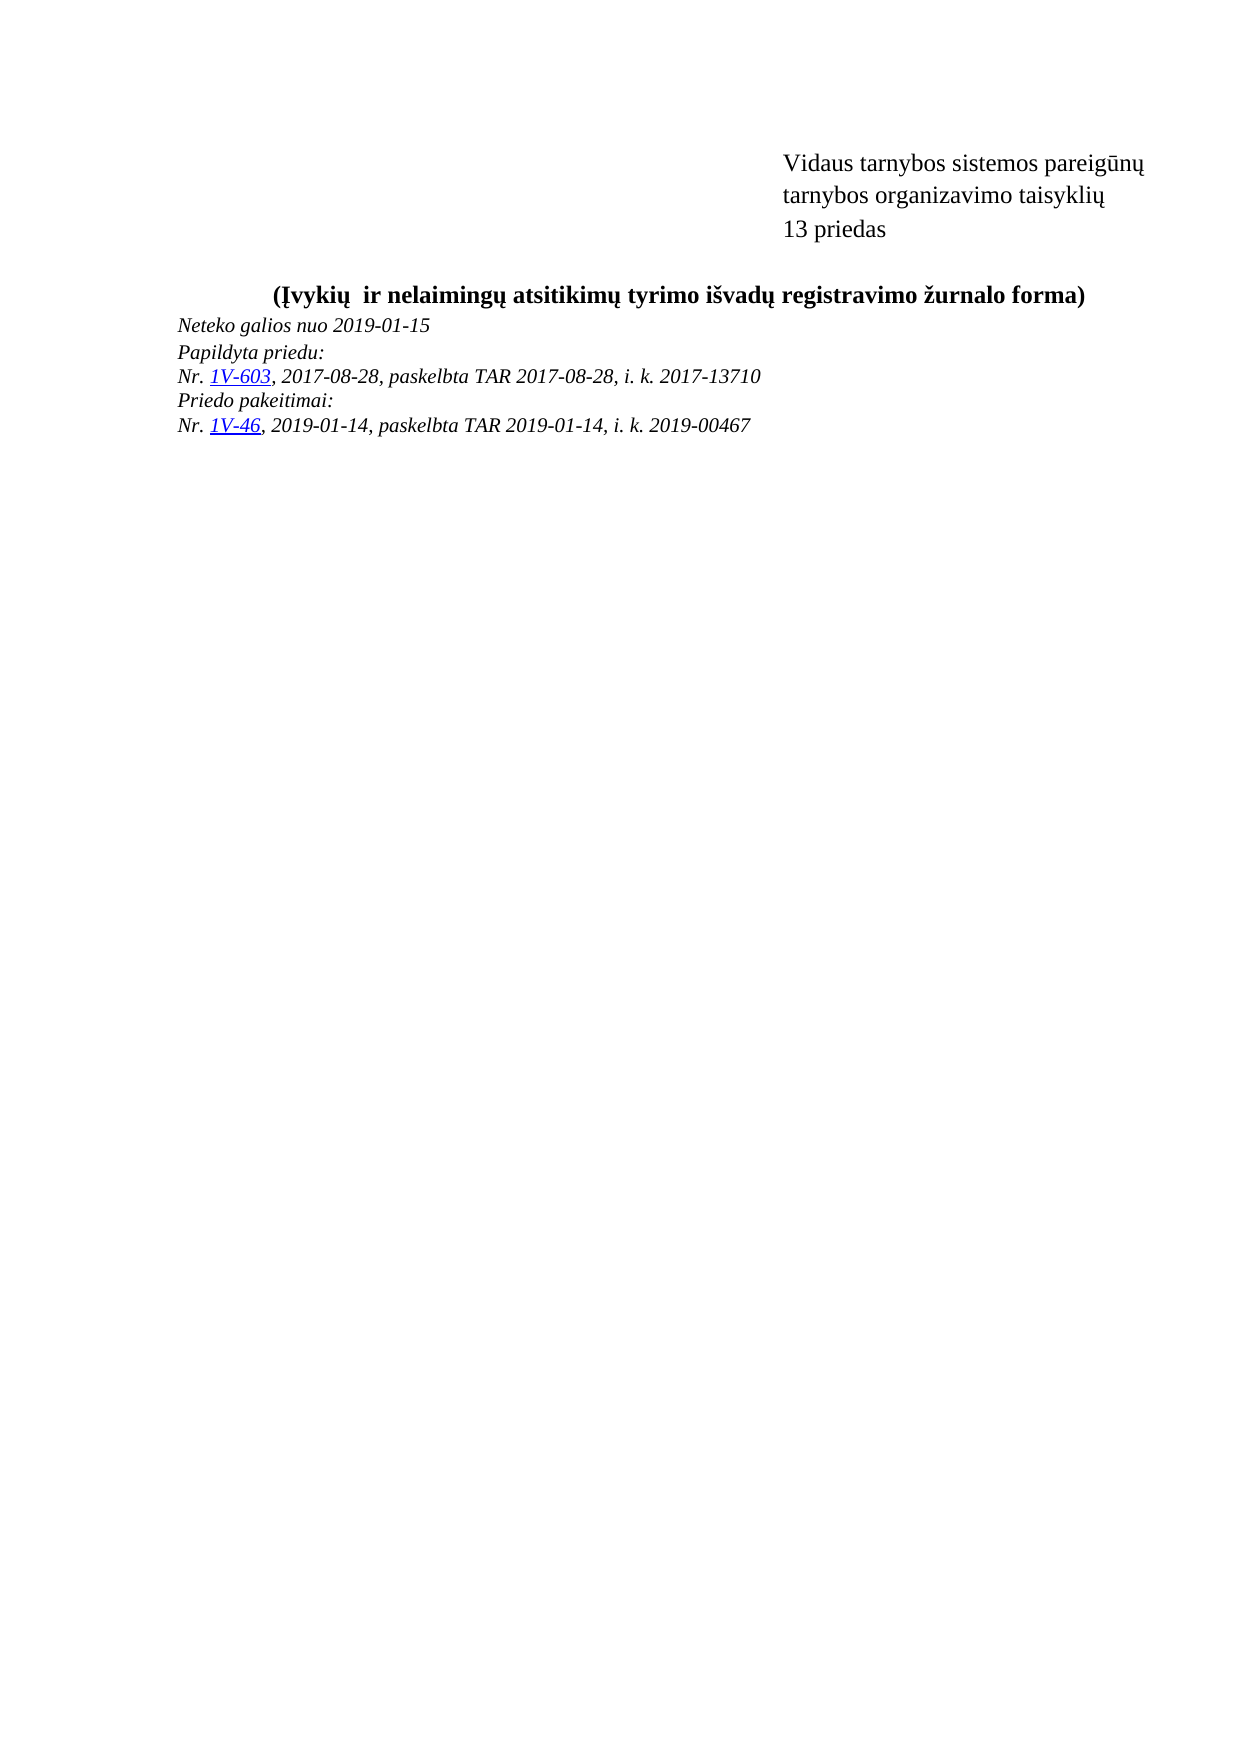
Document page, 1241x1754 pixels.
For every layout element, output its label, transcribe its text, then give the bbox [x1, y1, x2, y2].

text Neteko galios nuo 2019-01-15 [177, 313, 1181, 337]
text Nr. 1V-46, 2019-01-14, paskelbta TAR 2019-01-14, i. k. 2019-00467 [177, 412, 1181, 437]
text (Įvykių ir nelaimingų atsitikimų tyrimo išvadų registravimo žurnalo forma) [177, 280, 1181, 308]
text tarnybos organizavimo taisyklių [177, 181, 1181, 209]
text Papildyta priedu: [177, 340, 1181, 364]
text Priedo pakeitimai: [177, 388, 1181, 412]
text Vidaus tarnybos sistemos pareigūnų [177, 148, 1181, 176]
text Nr. 1V-603, 2017-08-28, paskelbta TAR 2017-08-28, i. k. 2017-13710 [177, 364, 1181, 388]
text 13 priedas [177, 214, 1181, 242]
